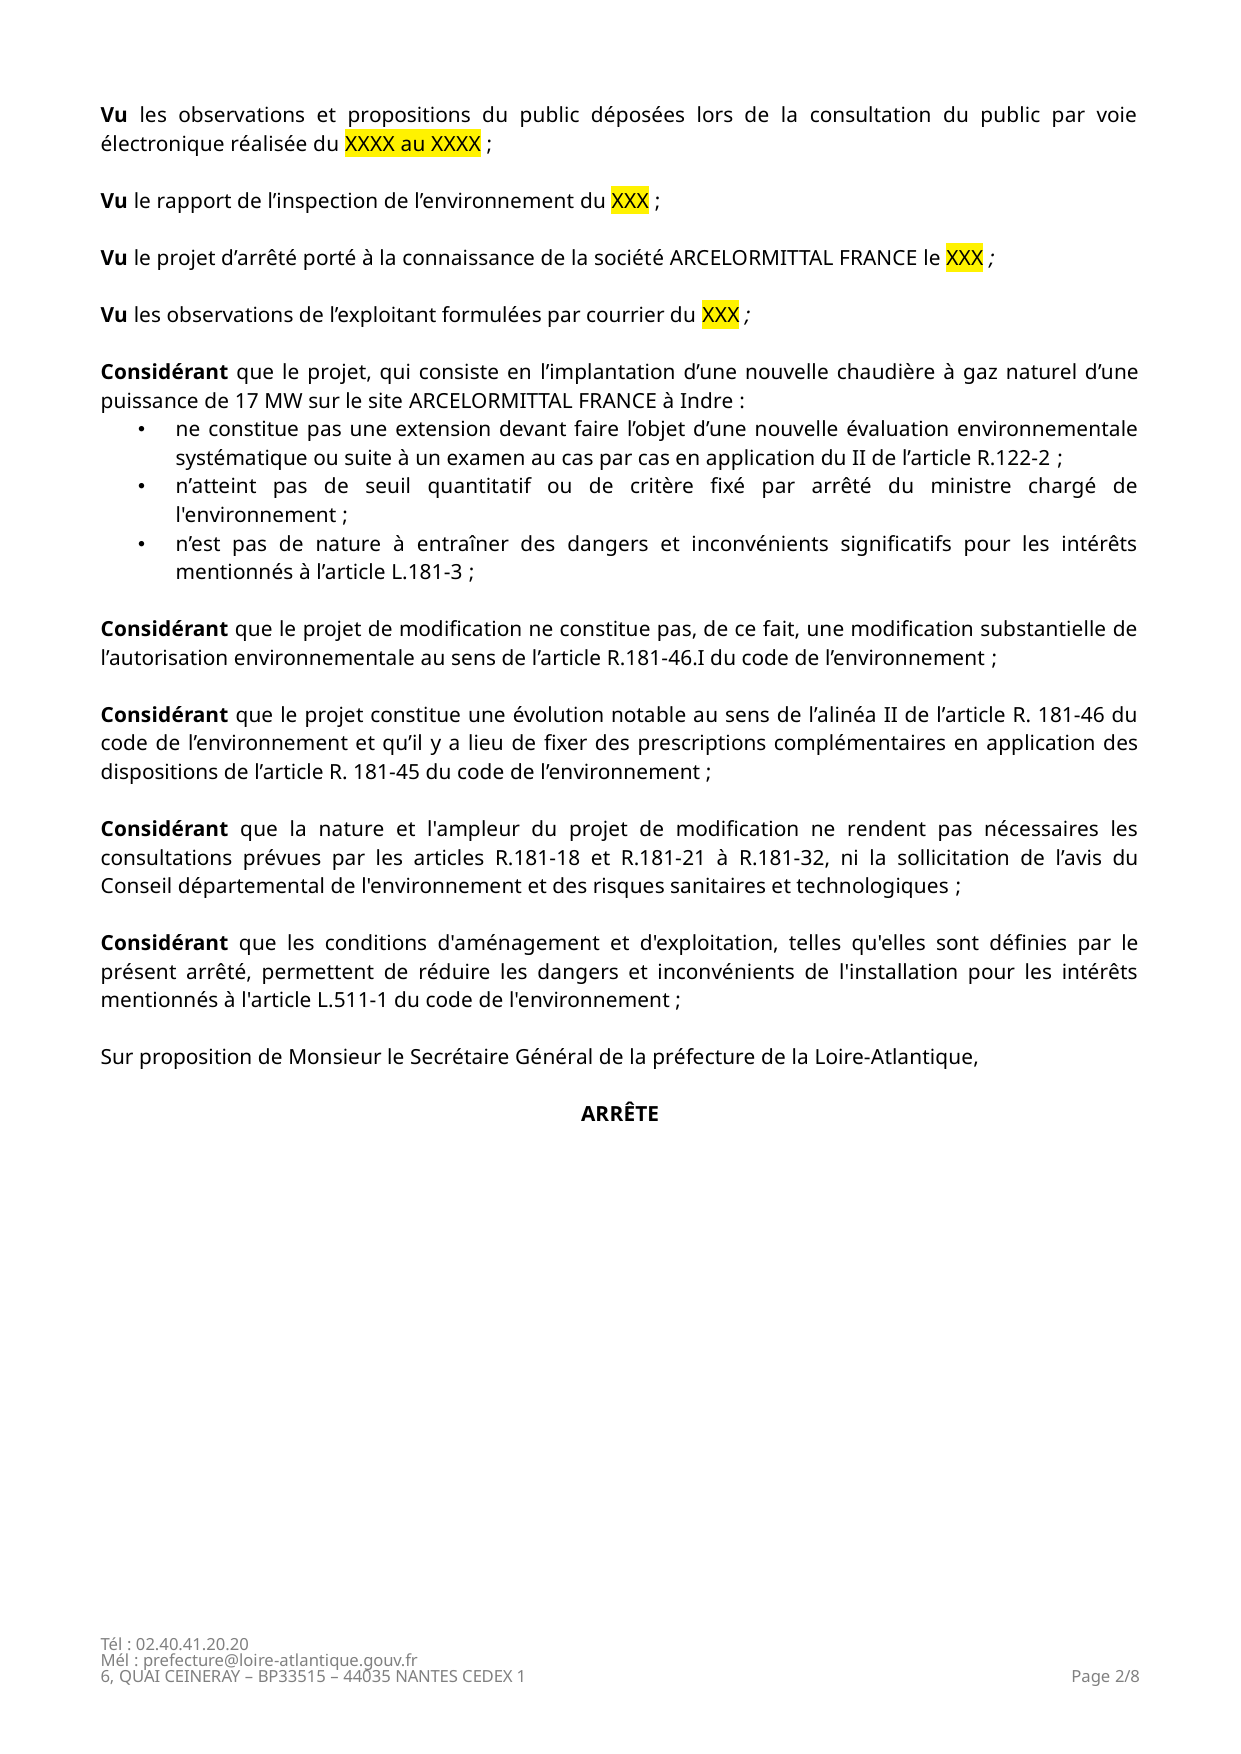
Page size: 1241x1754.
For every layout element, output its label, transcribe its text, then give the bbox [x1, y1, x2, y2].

list n’atteint pas de seuil quantitatif ou de critère fixé par arrêté du ministre chargé de l'environnement ; [138, 471, 1140, 528]
text Sur proposition de Monsieur le Secrétaire Général de la préfecture de la Loire-Atlantique, [100, 1042, 1140, 1071]
list n’est pas de nature à entraîner des dangers et inconvénients significatifs pour les intérêts mentionnés à l’article L.181-3 ; [138, 528, 1140, 586]
text Vu le projet d’arrêté porté à la connaissance de la société ARCELORMITTAL FRANCE le XXX ; [100, 243, 1140, 272]
text Considérant que le projet de modification ne constitue pas, de ce fait, une modification substantielle de l’autorisation environnementale au sens de l’article R.181-46.I du code de l’environnement ; [100, 614, 1140, 671]
text Vu le rapport de l’inspection de l’environnement du XXX ; [100, 186, 1140, 214]
text ARRêTE [100, 1099, 1140, 1128]
text Considérant que le projet constitue une évolution notable au sens de l’alinéa II de l’article R. 181-46 du code de l’environnement et qu’il y a lieu de fixer des prescriptions complémentaires en application des dispositions de l’article R. 181-45 du code de l’environnement ; [100, 700, 1140, 785]
list ne constitue pas une extension devant faire l’objet d’une nouvelle évaluation environnementale systématique ou suite à un examen au cas par cas en application du II de l’article R.122-2 ; [138, 414, 1140, 471]
text Vu les observations de l’exploitant formulées par courrier du XXX ; [100, 300, 1140, 329]
text Considérant que les conditions d'aménagement et d'exploitation, telles qu'elles sont définies par le présent arrêté, permettent de réduire les dangers et inconvénients de l'installation pour les intérêts mentionnés à l'article L.511-1 du code de l'environnement ; [100, 928, 1140, 1014]
text Considérant que le projet, qui consiste en l’implantation d’une nouvelle chaudière à gaz naturel d’une puissance de 17 MW sur le site ARCELORMITTAL FRANCE à Indre : [100, 357, 1140, 414]
text Vu les observations et propositions du public déposées lors de la consultation du public par voie électronique réalisée du XXXX au XXXX ; [100, 100, 1140, 157]
text Considérant que la nature et l'ampleur du projet de modification ne rendent pas nécessaires les consultations prévues par les articles R.181-18 et R.181-21 à R.181-32, ni la sollicitation de l’avis du Conseil départemental de l'environnement et des risques sanitaires et technologiques ; [100, 814, 1140, 899]
